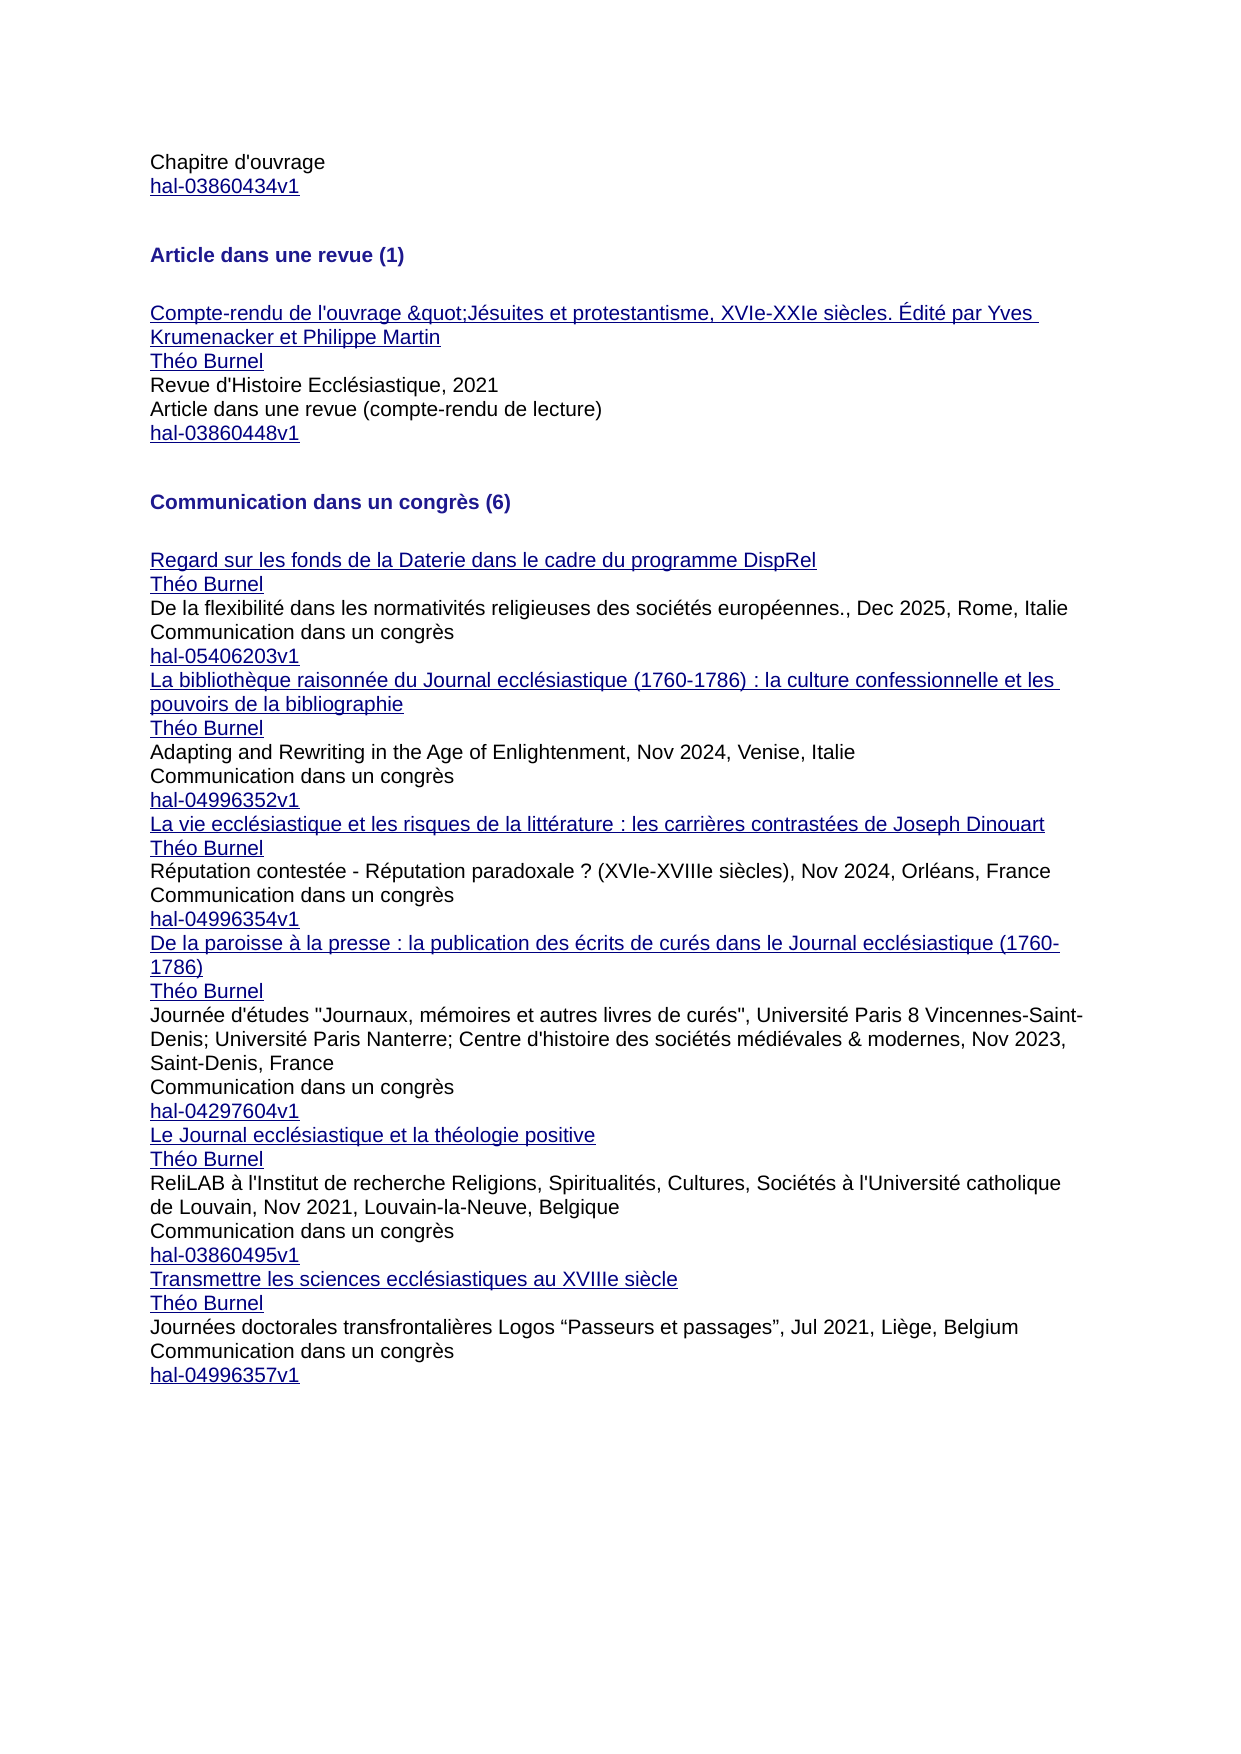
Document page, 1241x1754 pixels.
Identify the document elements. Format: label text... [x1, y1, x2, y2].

table_header Compte-rendu de l'ouvrage &quot;Jésuites et protestantisme, XVIe-XXIe siècles. Édité par Yves Krumenacker et Philippe Martin Théo Burnel Revue d'Histoire Ecclésiastique, 2021 Article dans une revue (compte-rendu de lecture) hal-03860448v1 [150, 301, 1090, 445]
table_cell La vie ecclésiastique et les risques de la littérature : les carrières contrastées de Joseph Dinouart Théo Burnel Réputation contestée - Réputation paradoxale ? (XVIe-XVIIIe siècles), Nov 2024, Orléans, France Communication dans un congrès hal-04996354v1 [150, 811, 1090, 931]
table_header Regard sur les fonds de la Daterie dans le cadre du programme DispRel Théo Burnel De la flexibilité dans les normativités religieuses des sociétés européennes., Dec 2025, Rome, Italie Communication dans un congrès hal-05406203v1 [150, 548, 1090, 668]
subtitle Communication dans un congrès (6) [150, 489, 1090, 513]
table_cell Le Journal ecclésiastique et la théologie positive Théo Burnel ReliLAB à l'Institut de recherche Religions, Spiritualités, Cultures, Sociétés à l'Université catholique de Louvain, Nov 2021, Louvain-la-Neuve, Belgique Communication dans un congrès hal-03860495v1 [150, 1123, 1090, 1267]
table_cell Transmettre les sciences ecclésiastiques au XVIIIe siècle Théo Burnel Journées doctorales transfrontalières Logos “Passeurs et passages”, Jul 2021, Liège, Belgium Communication dans un congrès hal-04996357v1 [150, 1267, 1090, 1386]
table_cell De la paroisse à la presse : la publication des écrits de curés dans le Journal ecclésiastique (1760-1786) Théo Burnel Journée d'études "Journaux, mémoires et autres livres de curés", Université Paris 8 Vincennes-Saint-Denis; Université Paris Nanterre; Centre d'histoire des sociétés médiévales & modernes, Nov 2023, Saint-Denis, France Communication dans un congrès hal-04297604v1 [150, 931, 1090, 1123]
table_cell Chapitre d'ouvrage hal-03860434v1 [150, 150, 1090, 198]
table_cell La bibliothèque raisonnée du Journal ecclésiastique (1760-1786) : la culture confessionnelle et les pouvoirs de la bibliographie Théo Burnel Adapting and Rewriting in the Age of Enlightenment, Nov 2024, Venise, Italie Communication dans un congrès hal-04996352v1 [150, 668, 1090, 811]
subtitle Article dans une revue (1) [150, 243, 1090, 267]
